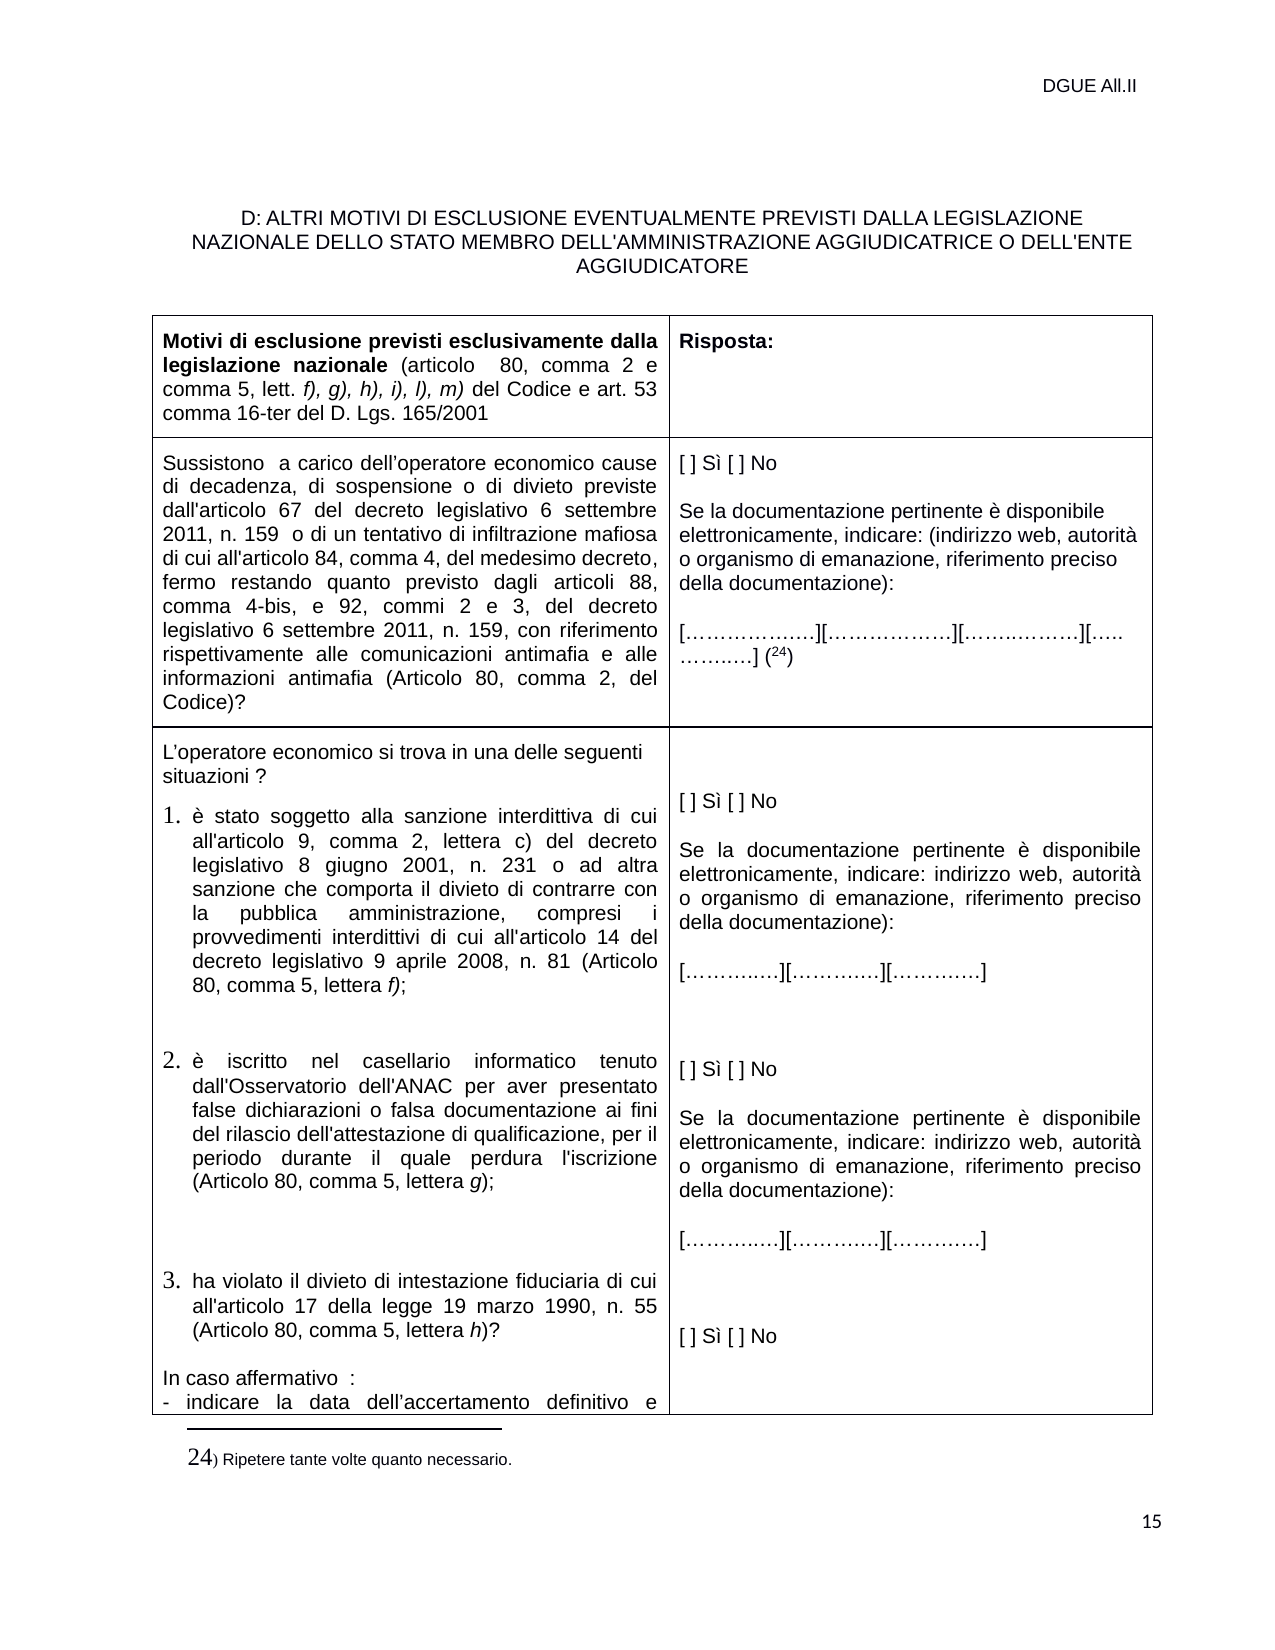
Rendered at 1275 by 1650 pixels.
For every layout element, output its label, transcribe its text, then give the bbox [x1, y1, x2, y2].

table_header Risposta: [670, 316, 1152, 437]
title D: Altri motivi di esclusione eventualmente previsti dalla legislazione nazionale dello Stato membro dell'amministrazione aggiudicatrice o dell'ente aggiudicatore [187, 206, 1137, 277]
table_cell [ ] Sì [ ] No Se la documentazione pertinente è disponibile elettronicamente, indicare: indirizzo web, autorità o organismo di emanazione, riferimento preciso della documentazione): [………..…][……….…][……….…] [ ] Sì [ ] No Se la documentazione pertinente è disponibile elettronicamente, indicare: indirizzo web, autorità o organismo di emanazione, riferimento preciso della documentazione): [………..…][……….…][……….…] [ ] Sì [ ] No [670, 728, 1152, 1414]
table_header Motivi di esclusione previsti esclusivamente dalla legislazione nazionale (articolo 80, comma 2 e comma 5, lett. f), g), h), i), l), m) del Codice e art. 53 comma 16-ter del D. Lgs. 165/2001 [153, 316, 669, 437]
table_cell L’operatore economico si trova in una delle seguenti situazioni ? è stato soggetto alla sanzione interdittiva di cui all'articolo 9, comma 2, lettera c) del decreto legislativo 8 giugno 2001, n. 231 o ad altra sanzione che comporta il divieto di contrarre con la pubblica amministrazione, compresi i provvedimenti interdittivi di cui all'articolo 14 del decreto legislativo 9 aprile 2008, n. 81 (Articolo 80, comma 5, lettera f); è iscritto nel casellario informatico tenuto dall'Osservatorio dell'ANAC per aver presentato false dichiarazioni o falsa documentazione ai fini del rilascio dell'attestazione di qualificazione, per il periodo durante il quale perdura l'iscrizione (Articolo 80, comma 5, lettera g); ha violato il divieto di intestazione fiduciaria di cui all'articolo 17 della legge 19 marzo 1990, n. 55 (Articolo 80, comma 5, lettera h)? In caso affermativo : - indicare la data dell’accertamento definitivo e [153, 728, 669, 1414]
table_cell Sussistono a carico dell’operatore economico cause di decadenza, di sospensione o di divieto previste dall'articolo 67 del decreto legislativo 6 settembre 2011, n. 159 o di un tentativo di infiltrazione mafiosa di cui all'articolo 84, comma 4, del medesimo decreto, fermo restando quanto previsto dagli articoli 88, comma 4-bis, e 92, commi 2 e 3, del decreto legislativo 6 settembre 2011, n. 159, con riferimento rispettivamente alle comunicazioni antimafia e alle informazioni antimafia (Articolo 80, comma 2, del Codice)? [153, 438, 669, 726]
table_cell [ ] Sì [ ] No Se la documentazione pertinente è disponibile elettronicamente, indicare: (indirizzo web, autorità o organismo di emanazione, riferimento preciso della documentazione): […………….…][………………][……..………][…..……..…] () [670, 438, 1152, 726]
